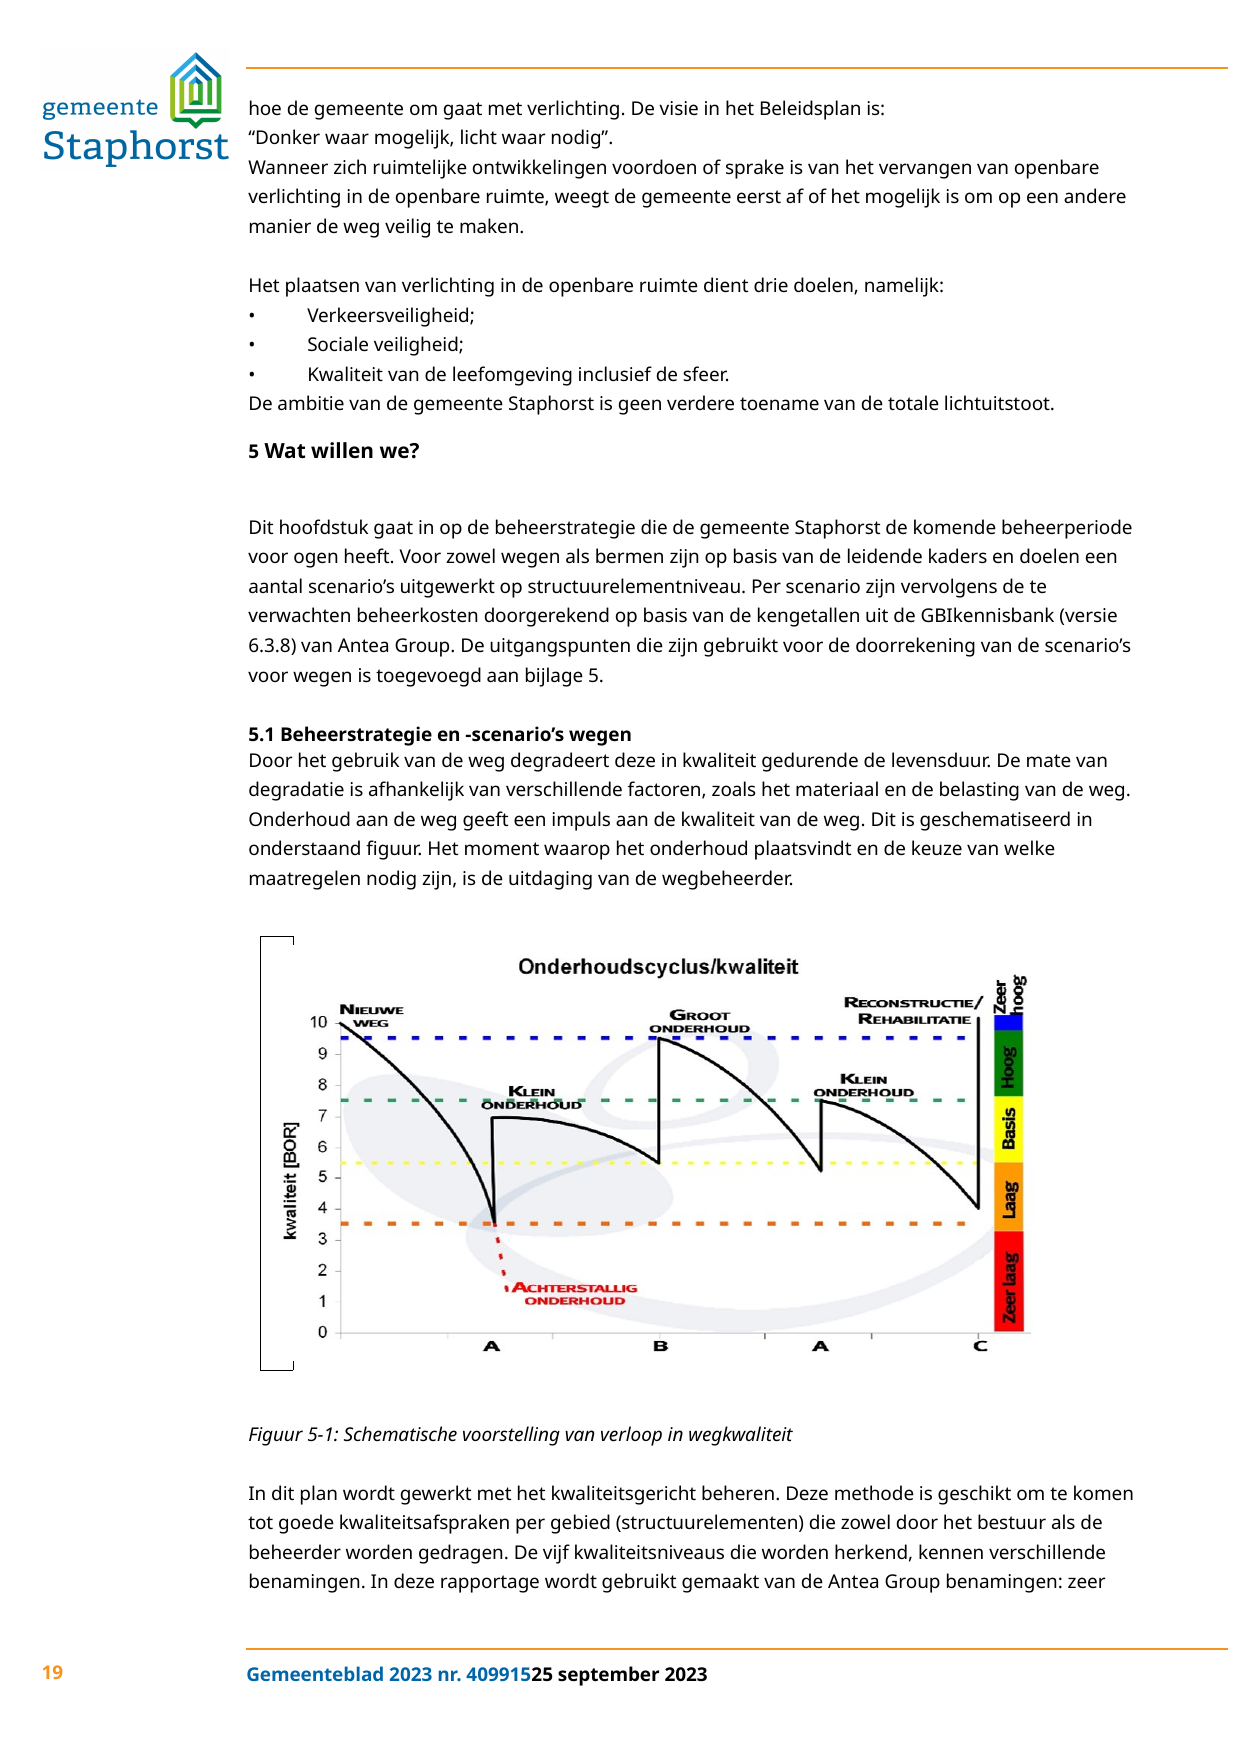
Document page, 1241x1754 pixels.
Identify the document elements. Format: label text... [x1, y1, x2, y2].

list Kwaliteit van de leefomgeving inclusief de sfeer. [248, 361, 1152, 387]
text hoe de gemeente om gaat met verlichting. De visie in het Beleidsplan is: [248, 95, 1152, 121]
text 5 Wat willen we? [248, 436, 1152, 465]
picture [268, 945, 1037, 1361]
text Figuur 5-1: Schematische voorstelling van verloop in wegkwaliteit [248, 1421, 1152, 1446]
text Door het gebruik van de weg degradeert deze in kwaliteit gedurende de levensduur. De mate van degradatie is afhankelijk van verschillende factoren, zoals het materiaal en de belasting van de weg. Onderhoud aan de weg geeft een impuls aan de kwaliteit van de weg. Dit is geschematiseerd in onderstaand figuur. Het moment waarop het onderhoud plaatsvindt en de keuze van welke maatregelen nodig zijn, is de uitdaging van de wegbeheerder. [248, 747, 1152, 891]
list Sociale veiligheid; [248, 331, 1152, 357]
text Het plaatsen van verlichting in de openbare ruimte dient drie doelen, namelijk: [248, 272, 1152, 298]
text 5.1 Beheerstrategie en -scenario’s wegen [248, 721, 1152, 747]
text Wanneer zich ruimtelijke ontwikkelingen voordoen of sprake is van het vervangen van openbare verlichting in de openbare ruimte, weegt de gemeente eerst af of het mogelijk is om op een andere manier de weg veilig te maken. [248, 154, 1152, 239]
text De ambitie van de gemeente Staphorst is geen verdere toename van de totale lichtuitstoot. [248, 391, 1152, 416]
list Verkeersveiligheid; [248, 302, 1152, 328]
text In dit plan wordt gewerkt met het kwaliteitsgericht beheren. Deze methode is geschikt om te komen tot goede kwaliteitsafspraken per gebied (structuurelementen) die zowel door het bestuur als de beheerder worden gedragen. De vijf kwaliteitsniveaus die worden herkend, kennen verschillende benamingen. In deze rapportage wordt gebruikt gemaakt van de Antea Group benamingen: zeer [248, 1480, 1152, 1594]
text “Donker waar mogelijk, licht waar nodig”. [248, 124, 1152, 150]
text Dit hoofdstuk gaat in op de beheerstrategie die de gemeente Staphorst de komende beheerperiode voor ogen heeft. Voor zowel wegen als bermen zijn op basis van de leidende kaders en doelen een aantal scenario’s uitgewerkt op structuurelementniveau. Per scenario zijn vervolgens de te verwachten beheerkosten doorgerekend op basis van de kengetallen uit de GBIkennisbank (versie 6.3.8) van Antea Group. De uitgangspunten die zijn gebruikt voor de doorrekening van de scenario’s voor wegen is toegevoegd aan bijlage 5. [248, 514, 1152, 688]
picture [41, 47, 231, 172]
